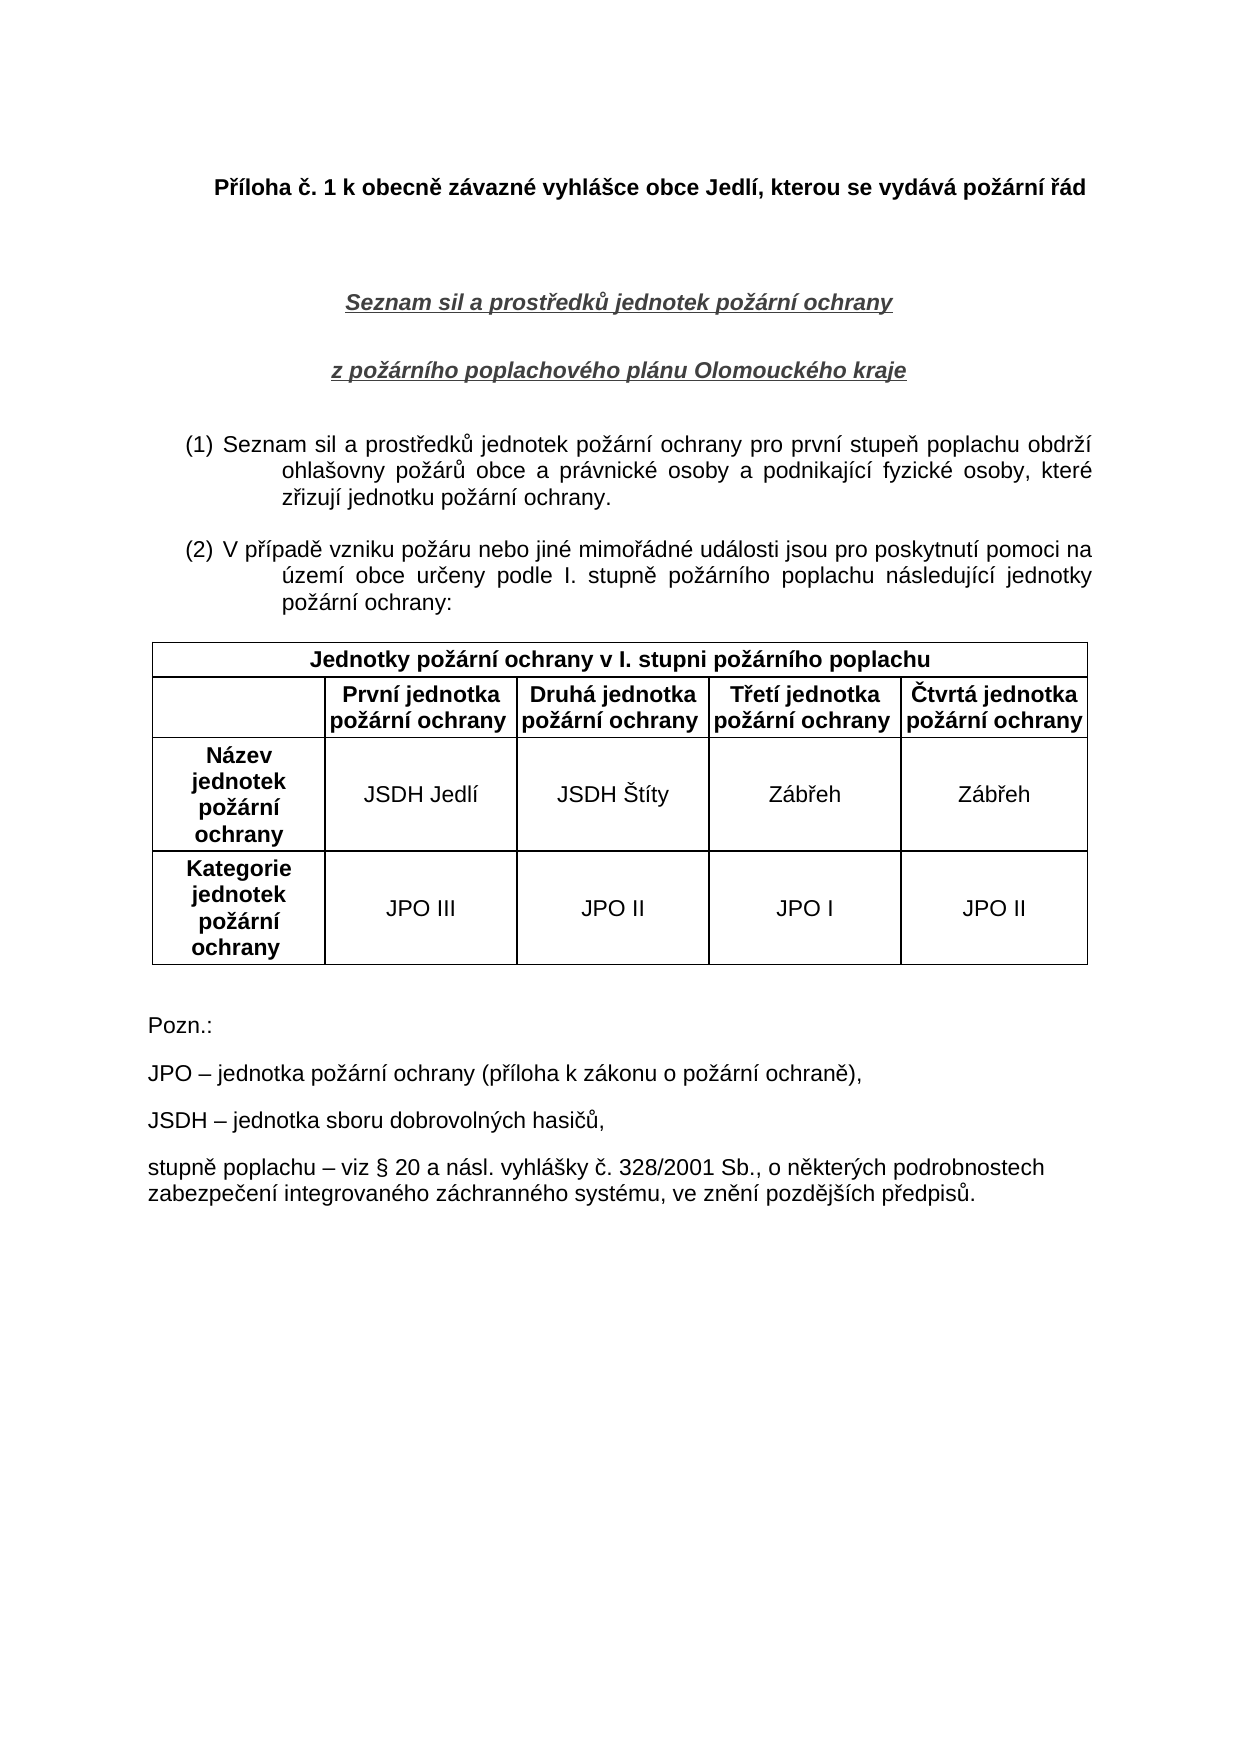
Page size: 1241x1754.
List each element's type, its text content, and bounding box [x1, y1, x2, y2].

table_cell JPO II [902, 852, 1087, 963]
text stupně poplachu – viz § 20 a násl. vyhlášky č. 328/2001 Sb., o některých podrobnostech zabezpečení integrovaného záchranného systému, ve znění pozdějších předpisů. [148, 1154, 1093, 1207]
table_cell Třetí jednotka požární ochrany [710, 678, 900, 737]
list Seznam sil a prostředků jednotek požární ochrany pro první stupeň poplachu obdrží ohlašovny požárů obce a právnické osoby a podnikající fyzické osoby, které zřizují jednotku požární ochrany. [185, 431, 1093, 510]
text JSDH – jednotka sboru dobrovolných hasičů, [148, 1107, 1093, 1133]
table_cell JSDH Štíty [518, 738, 708, 850]
table_cell JPO I [710, 852, 900, 963]
text Příloha č. 1 k obecně závazné vyhlášce obce Jedlí, kterou se vydává požární řád [148, 174, 1093, 200]
table_cell Název jednotek požární ochrany [153, 738, 324, 850]
table_cell JSDH Jedlí [326, 738, 516, 850]
table_header Jednotky požární ochrany v I. stupni požárního poplachu [153, 643, 1087, 676]
table_cell Zábřeh [710, 738, 900, 850]
table_cell Zábřeh [902, 738, 1087, 850]
table_cell Druhá jednotka požární ochrany [518, 678, 708, 737]
table_cell Čtvrtá jednotka požární ochrany [902, 678, 1087, 737]
list V případě vzniku požáru nebo jiné mimořádné události jsou pro poskytnutí pomoci na území obce určeny podle I. stupně požárního poplachu následující jednotky požární ochrany: [185, 536, 1093, 615]
text Pozn.: [148, 1012, 1093, 1039]
table_cell Kategorie jednotek požární ochrany [153, 852, 324, 963]
text JPO – jednotka požární ochrany (příloha k zákonu o požární ochraně), [148, 1060, 1093, 1086]
table_cell JPO III [326, 852, 516, 963]
subtitle z požárního poplachového plánu Olomouckého kraje [148, 357, 1093, 383]
table_cell První jednotka požární ochrany [326, 678, 516, 737]
subtitle Seznam sil a prostředků jednotek požární ochrany [148, 289, 1093, 316]
table_cell JPO II [518, 852, 708, 963]
table_cell [153, 678, 324, 737]
